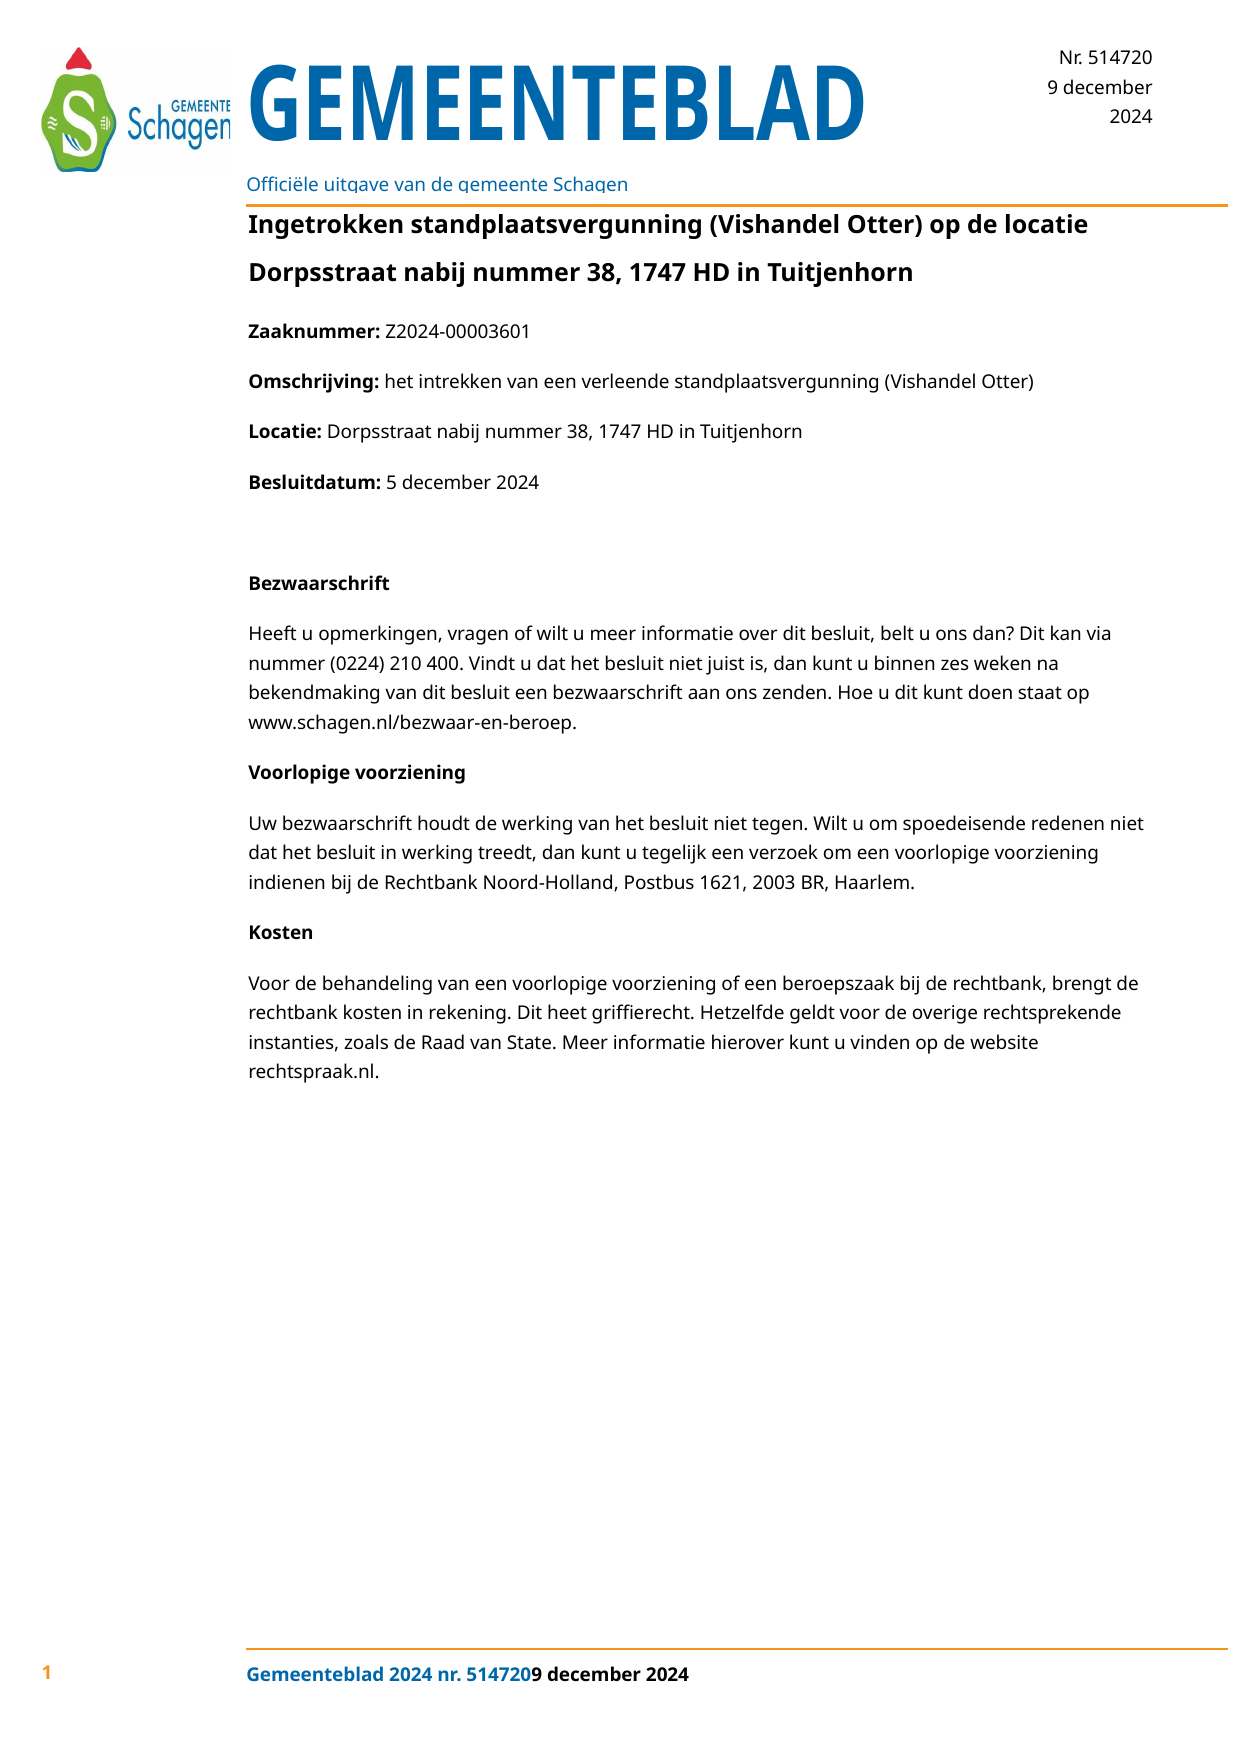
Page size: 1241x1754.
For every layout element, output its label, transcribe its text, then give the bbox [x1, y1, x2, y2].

text Uw bezwaarschrift houdt de werking van het besluit niet tegen. Wilt u om spoedeisende redenen niet dat het besluit in werking treedt, dan kunt u tegelijk een verzoek om een voorlopige voorziening indienen bij de Rechtbank Noord-Holland, Postbus 1621, 2003 BR, Haarlem. [248, 810, 1152, 895]
text Voorlopige voorziening [248, 759, 1152, 785]
text Bezwaarschrift [248, 570, 1152, 596]
text Locatie: Dorpsstraat nabij nummer 38, 1747 HD in Tuitjenhorn [248, 419, 1152, 444]
text Heeft u opmerkingen, vragen of wilt u meer informatie over dit besluit, belt u ons dan? Dit kan via nummer (0224) 210 400. Vindt u dat het besluit niet juist is, dan kunt u binnen zes weken na bekendmaking van dit besluit een bezwaarschrift aan ons zenden. Hoe u dit kunt doen staat op www.schagen.nl/bezwaar-en-beroep. [248, 620, 1152, 735]
text Ingetrokken standplaatsvergunning (Vishandel Otter) op de locatie Dorpsstraat nabij nummer 38, 1747 HD in Tuitjenhorn [248, 207, 1152, 288]
text Kosten [248, 919, 1152, 945]
text Besluitdatum: 5 december 2024 [248, 469, 1152, 495]
picture [41, 47, 231, 172]
text Omschrijving: het intrekken van een verleende standplaatsvergunning (Vishandel Otter) [248, 368, 1152, 394]
text Zaaknummer: Z2024-00003601 [248, 318, 1152, 344]
text Voor de behandeling van een voorlopige voorziening of een beroepszaak bij de rechtbank, brengt de rechtbank kosten in rekening. Dit heet griffierecht. Hetzelfde geldt voor de overige rechtsprekende instanties, zoals de Raad van State. Meer informatie hierover kunt u vinden op de website rechtspraak.nl. [248, 970, 1152, 1084]
